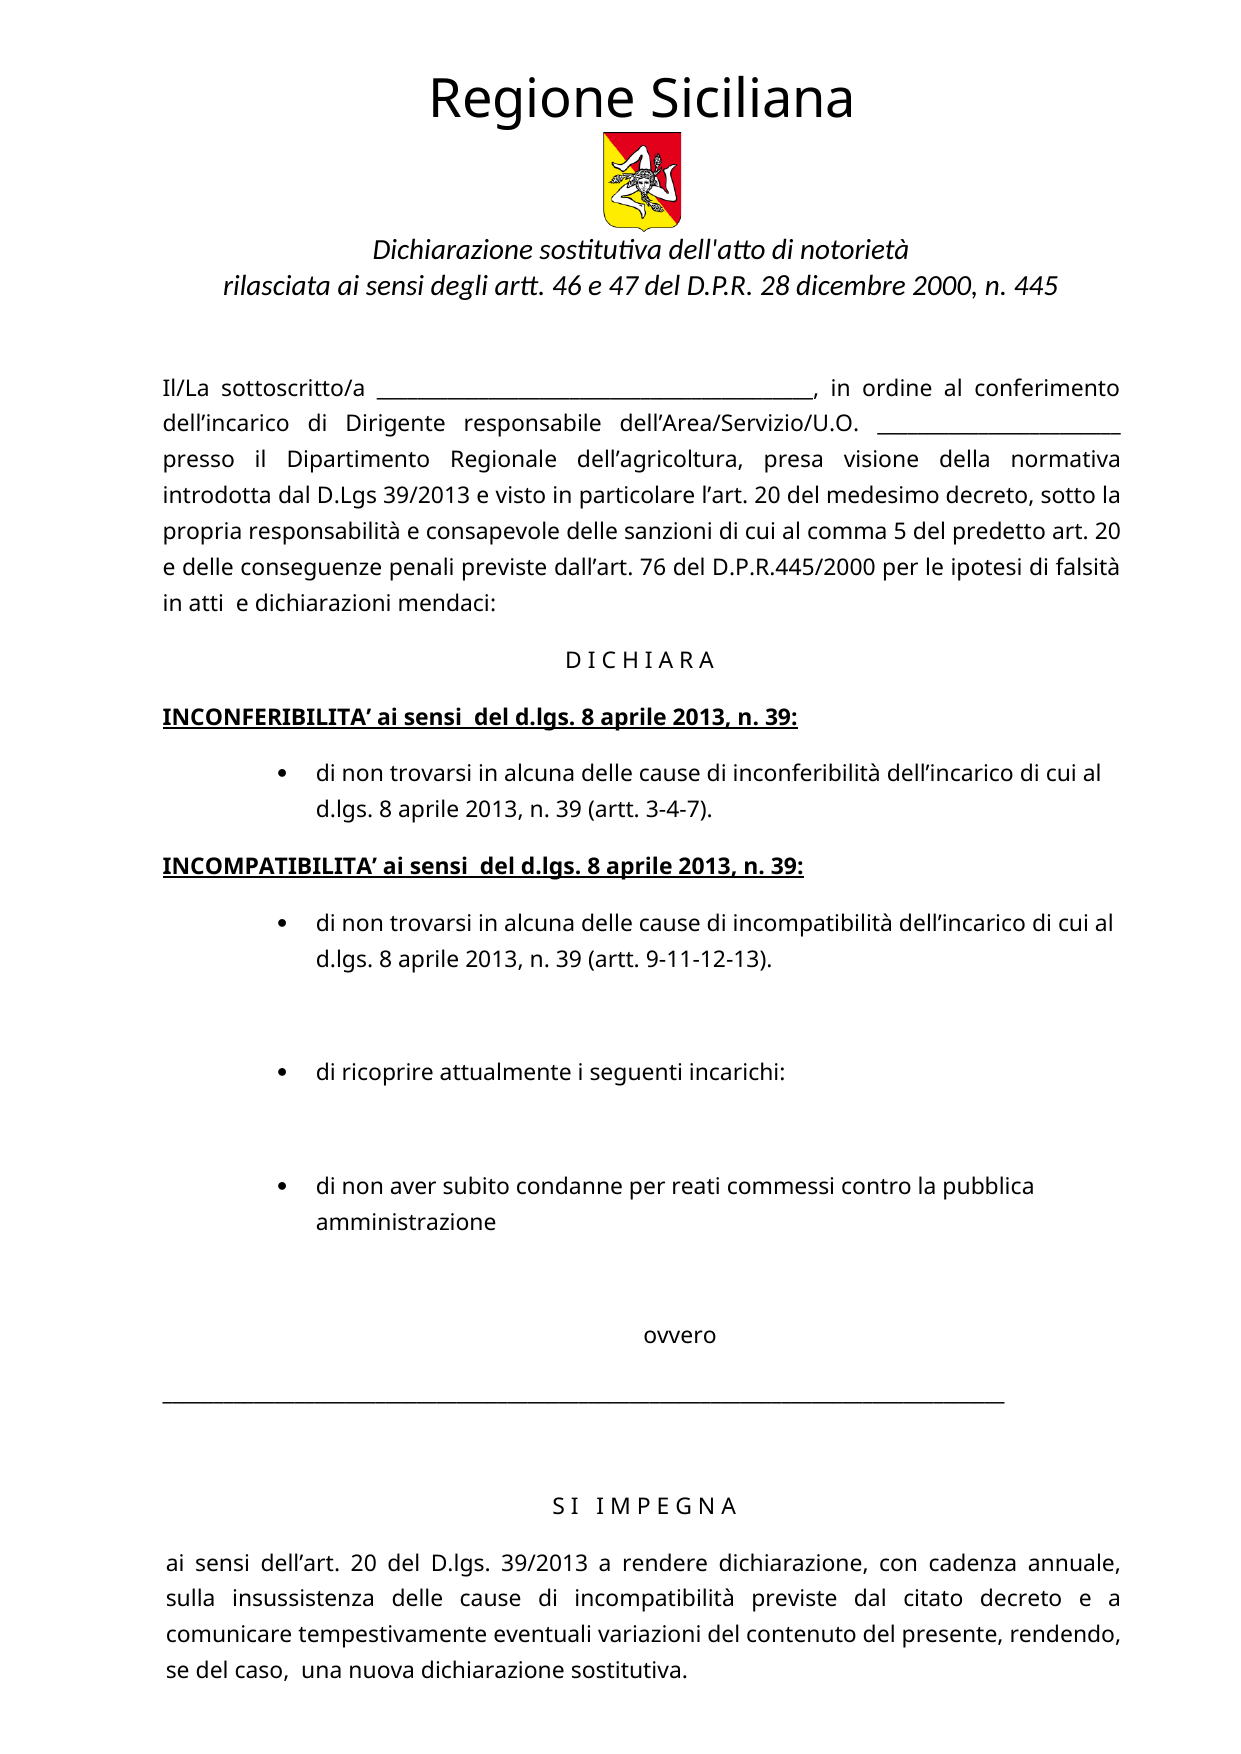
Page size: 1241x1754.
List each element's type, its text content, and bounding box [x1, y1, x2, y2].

text S I I M P E G N A [166, 1490, 1122, 1521]
list di non trovarsi in alcuna delle cause di inconferibilità dell’incarico di cui al d.lgs. 8 aprile 2013, n. 39 (artt. 3-4-7). [278, 757, 1122, 824]
text INCOMPATIBILITA’ ai sensi del d.lgs. 8 aprile 2013, n. 39: [162, 850, 1122, 881]
list di non trovarsi in alcuna delle cause di incompatibilità dell’incarico di cui al d.lgs. 8 aprile 2013, n. 39 (artt. 9-11-12-13). [278, 907, 1122, 974]
text Dichiarazione sostitutiva dell'atto di notorietà [162, 231, 1122, 267]
text ovvero [237, 1319, 1122, 1351]
text Il/La sottoscritto/a ___________________________________________, in ordine al conferimento dell’incarico di Dirigente responsabile dell’Area/Servizio/U.O. ________________________ presso il Dipartimento Regionale dell’agricoltura, presa visione della normativa introdotta dal D.Lgs 39/2013 e visto in particolare l’art. 20 del medesimo decreto, sotto la propria responsabilità e consapevole delle sanzioni di cui al comma 5 del predetto art. 20 e delle conseguenze penali previste dall’art. 76 del D.P.R.445/2000 per le ipotesi di falsità in atti e dichiarazioni mendaci: [162, 371, 1122, 618]
text ___________________________________________________________________________________ [162, 1376, 1122, 1407]
text Regione Siciliana [162, 59, 1122, 133]
text INCONFERIBILITA’ ai sensi del d.lgs. 8 aprile 2013, n. 39: [162, 701, 1122, 732]
text ai sensi dell’art. 20 del D.lgs. 39/2013 a rendere dichiarazione, con cadenza annuale, sulla insussistenza delle cause di incompatibilità previste dal citato decreto e a comunicare tempestivamente eventuali variazioni del contenuto del presente, rendendo, se del caso, una nuova dichiarazione sostitutiva. [166, 1546, 1122, 1686]
list di ricoprire attualmente i seguenti incarichi: [278, 1056, 1122, 1088]
text rilasciata ai sensi degli artt. 46 e 47 del D.P.R. 28 dicembre 2000, n. 445 [162, 267, 1122, 302]
text D I C H I A R A [162, 644, 1122, 675]
list di non aver subito condanne per reati commessi contro la pubblica amministrazione [278, 1170, 1122, 1237]
